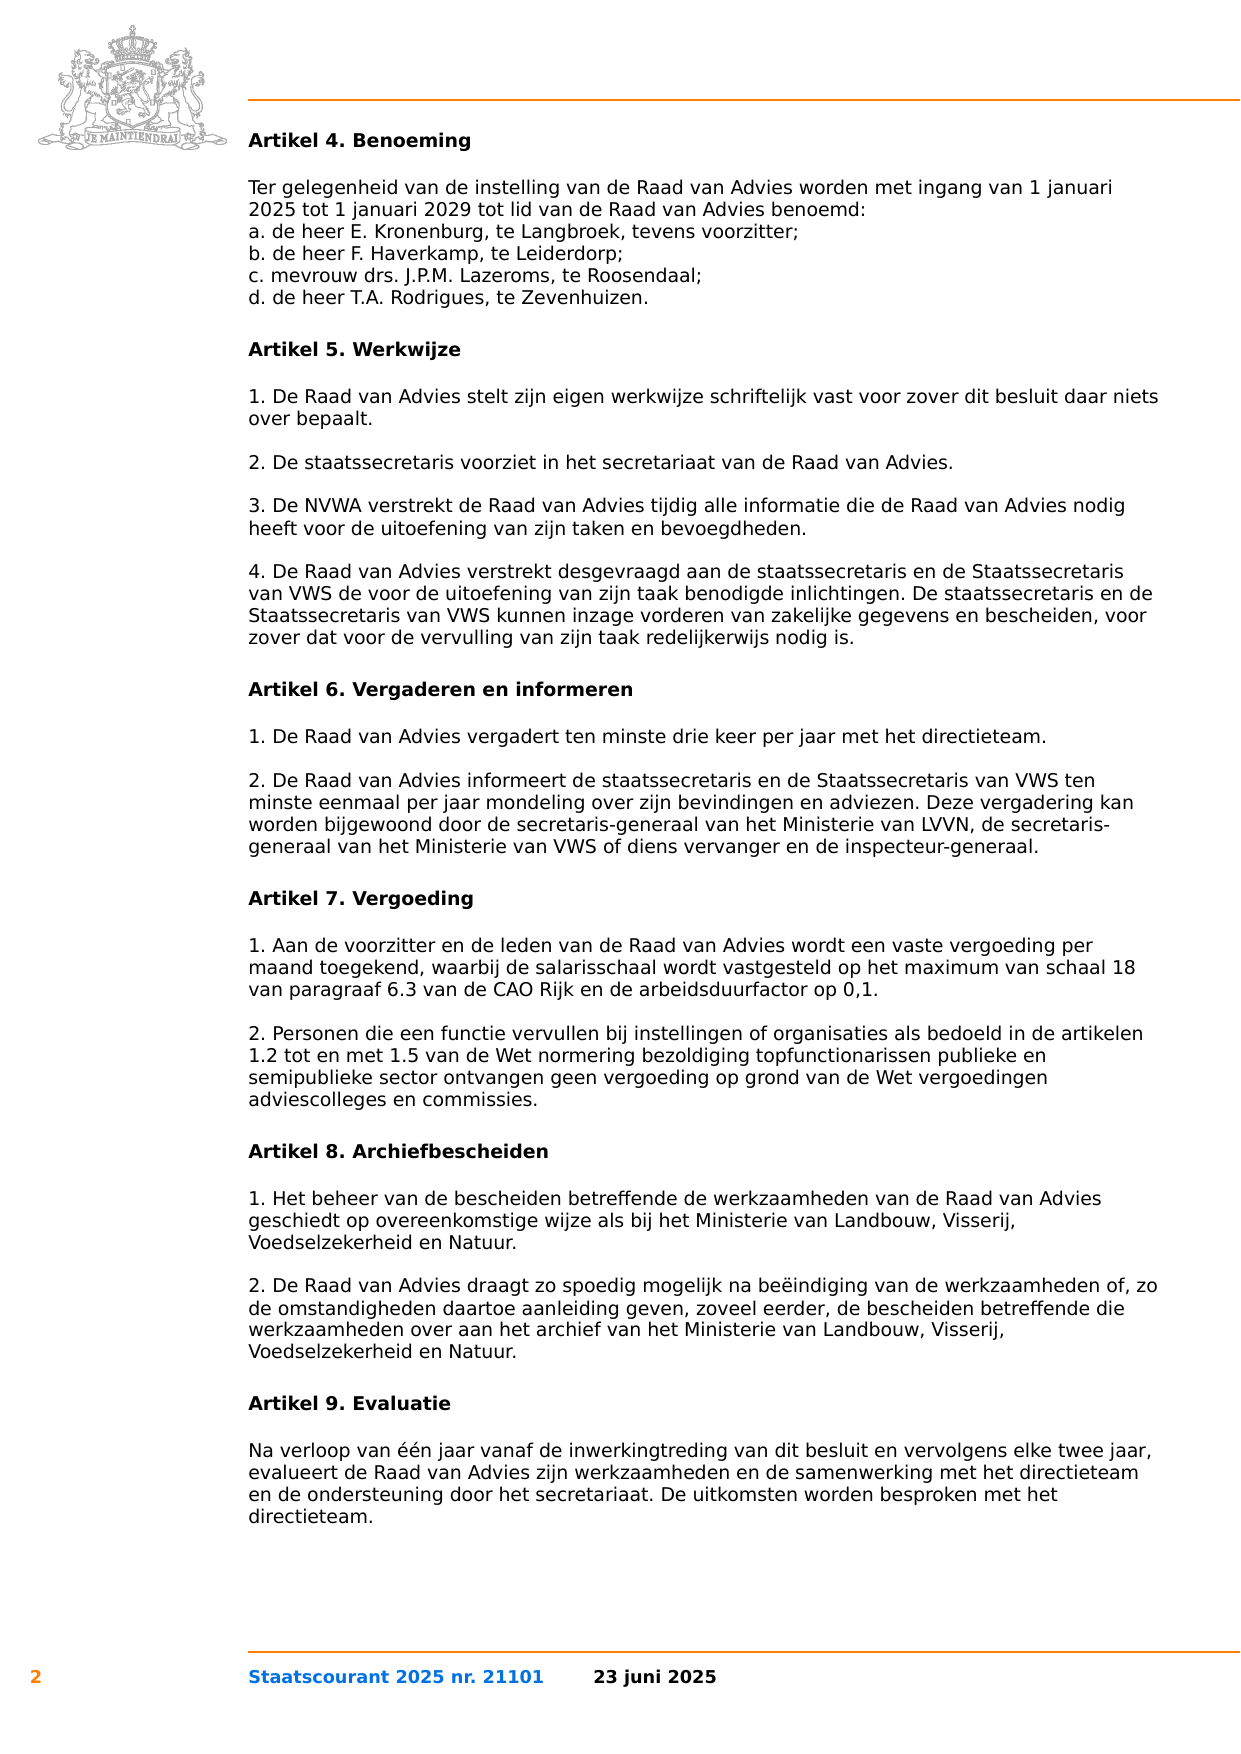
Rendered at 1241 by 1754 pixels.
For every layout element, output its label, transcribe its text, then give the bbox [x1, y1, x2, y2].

text 1. De Raad van Advies vergadert ten minste drie keer per jaar met het directieteam. [248, 726, 1163, 748]
text 2. De Raad van Advies draagt zo spoedig mogelijk na beëindiging van de werkzaamheden of, zo de omstandigheden daartoe aanleiding geven, zoveel eerder, de bescheiden betreffende die werkzaamheden over aan het archief van het Ministerie van Landbouw, Visserij, Voedselzekerheid en Natuur. [248, 1275, 1163, 1363]
text 1. Het beheer van de bescheiden betreffende de werkzaamheden van de Raad van Advies geschiedt op overeenkomstige wijze als bij het Ministerie van Landbouw, Visserij, Voedselzekerheid en Natuur. [248, 1188, 1163, 1253]
subtitle Artikel 4. Benoeming [248, 130, 1163, 152]
subtitle Artikel 7. Vergoeding [248, 888, 1163, 910]
text d. de heer T.A. Rodrigues, te Zevenhuizen. [248, 287, 1163, 309]
subtitle Artikel 6. Vergaderen en informeren [248, 679, 1163, 701]
text 2. De staatssecretaris voorziet in het secretariaat van de Raad van Advies. [248, 452, 1163, 473]
subtitle Artikel 8. Archiefbescheiden [248, 1141, 1163, 1163]
picture [38, 25, 227, 150]
subtitle Artikel 9. Evaluatie [248, 1393, 1163, 1415]
text 1. De Raad van Advies stelt zijn eigen werkwijze schriftelijk vast voor zover dit besluit daar niets over bepaalt. [248, 386, 1163, 430]
subtitle Artikel 5. Werkwijze [248, 339, 1163, 361]
text 2. De Raad van Advies informeert de staatssecretaris en de Staatssecretaris van VWS ten minste eenmaal per jaar mondeling over zijn bevindingen en adviezen. Deze vergadering kan worden bijgewoond door de secretaris-generaal van het Ministerie van LVVN, de secretaris-generaal van het Ministerie van VWS of diens vervanger en de inspecteur-generaal. [248, 770, 1163, 858]
text 2. Personen die een functie vervullen bij instellingen of organisaties als bedoeld in de artikelen 1.2 tot en met 1.5 van de Wet normering bezoldiging topfunctionarissen publieke en semipublieke sector ontvangen geen vergoeding op grond van de Wet vergoedingen adviescolleges en commissies. [248, 1023, 1163, 1111]
text c. mevrouw drs. J.P.M. Lazeroms, te Roosendaal; [248, 265, 1163, 287]
text 4. De Raad van Advies verstrekt desgevraagd aan de staatssecretaris en de Staatssecretaris van VWS de voor de uitoefening van zijn taak benodigde inlichtingen. De staatssecretaris en de Staatssecretaris van VWS kunnen inzage vorderen van zakelijke gegevens en bescheiden, voor zover dat voor de vervulling van zijn taak redelijkerwijs nodig is. [248, 561, 1163, 649]
text a. de heer E. Kronenburg, te Langbroek, tevens voorzitter; [248, 221, 1163, 243]
text b. de heer F. Haverkamp, te Leiderdorp; [248, 243, 1163, 265]
text Ter gelegenheid van de instelling van de Raad van Advies worden met ingang van 1 januari 2025 tot 1 januari 2029 tot lid van de Raad van Advies benoemd: [248, 177, 1163, 221]
text 3. De NVWA verstrekt de Raad van Advies tijdig alle informatie die de Raad van Advies nodig heeft voor de uitoefening van zijn taken en bevoegdheden. [248, 495, 1163, 539]
text 1. Aan de voorzitter en de leden van de Raad van Advies wordt een vaste vergoeding per maand toegekend, waarbij de salarisschaal wordt vastgesteld op het maximum van schaal 18 van paragraaf 6.3 van de CAO Rijk en de arbeidsduurfactor op 0,1. [248, 935, 1163, 1001]
text Na verloop van één jaar vanaf de inwerkingtreding van dit besluit en vervolgens elke twee jaar, evalueert de Raad van Advies zijn werkzaamheden en de samenwerking met het directieteam en de ondersteuning door het secretariaat. De uitkomsten worden besproken met het directieteam. [248, 1440, 1163, 1528]
